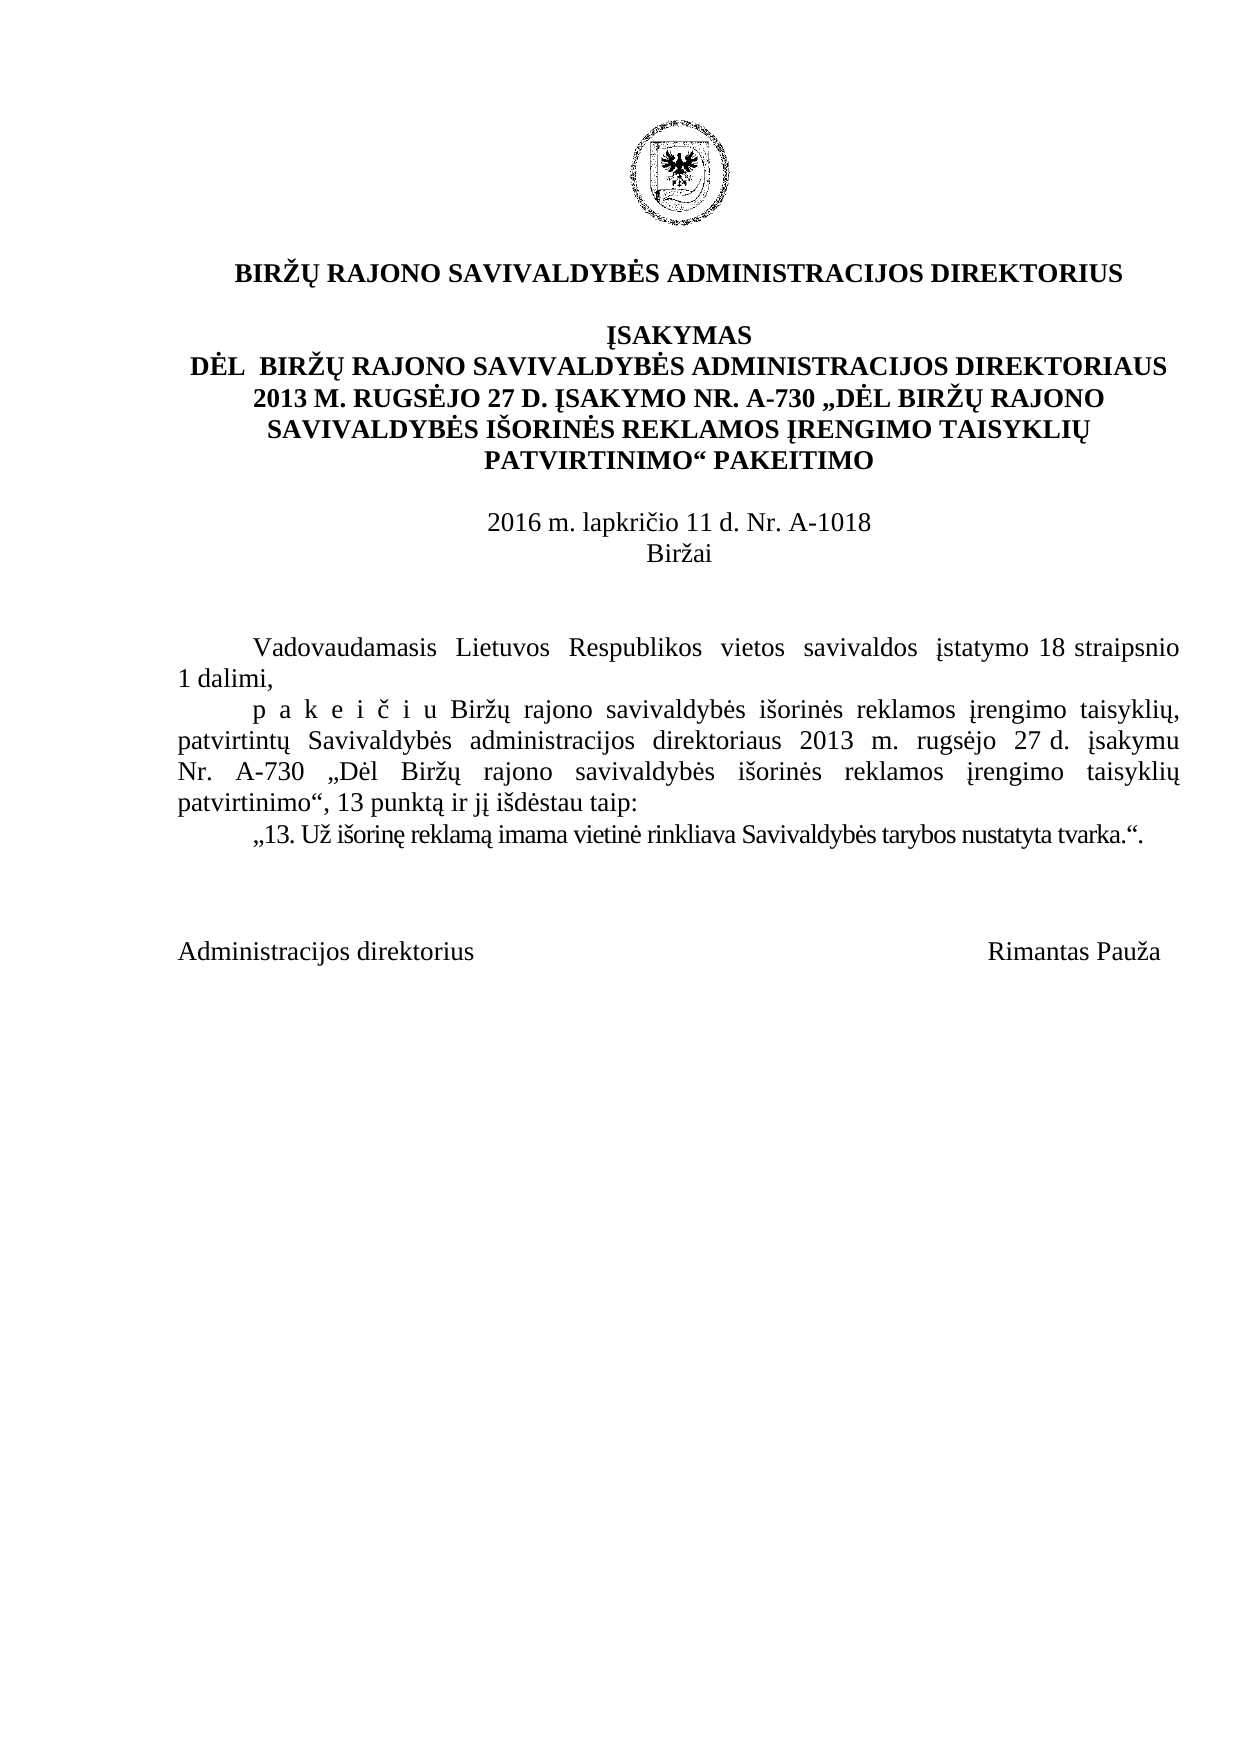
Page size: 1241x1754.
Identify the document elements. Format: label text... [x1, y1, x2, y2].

text „13. Už išorinę reklamą imama vietinė rinkliava Savivaldybės tarybos nustatyta tvarka.“. [177, 818, 1181, 849]
text BIRŽŲ RAJONO SAVIVALDYBĖS ADMINISTRACIJOS DIREKTORIUS [177, 257, 1181, 288]
text 2016 m. lapkričio 11 d. Nr. A-1018 [177, 506, 1181, 537]
text ĮSAKYMAS [177, 319, 1181, 351]
text DĖL BIRŽŲ RAJONO SAVIVALDYBĖS ADMINISTRACIJOS DIREKTORIAUS 2013 M. RUGSĖJO 27 D. ĮSAKYMO NR. A-730 „DĖL BIRŽŲ RAJONO SAVIVALDYBĖS IŠORINĖS REKLAMOS ĮRENGIMO TAISYKLIŲ PATVIRTINIMO“ PAKEITIMO [177, 351, 1181, 475]
text Biržai [177, 537, 1181, 568]
text p a k e i č i u Biržų rajono savivaldybės išorinės reklamos įrengimo taisyklių, patvirtintų Savivaldybės administracijos direktoriaus 2013 m. rugsėjo 27 d. įsakymu Nr. A-730 „Dėl Biržų rajono savivaldybės išorinės reklamos įrengimo taisyklių patvirtinimo“, 13 punktą ir jį išdėstau taip: [177, 693, 1181, 818]
text Administracijos direktorius Rimantas Pauža [177, 935, 1181, 966]
text Vadovaudamasis Lietuvos Respublikos vietos savivaldos įstatymo 18 straipsnio 1 dalimi, [177, 631, 1181, 693]
